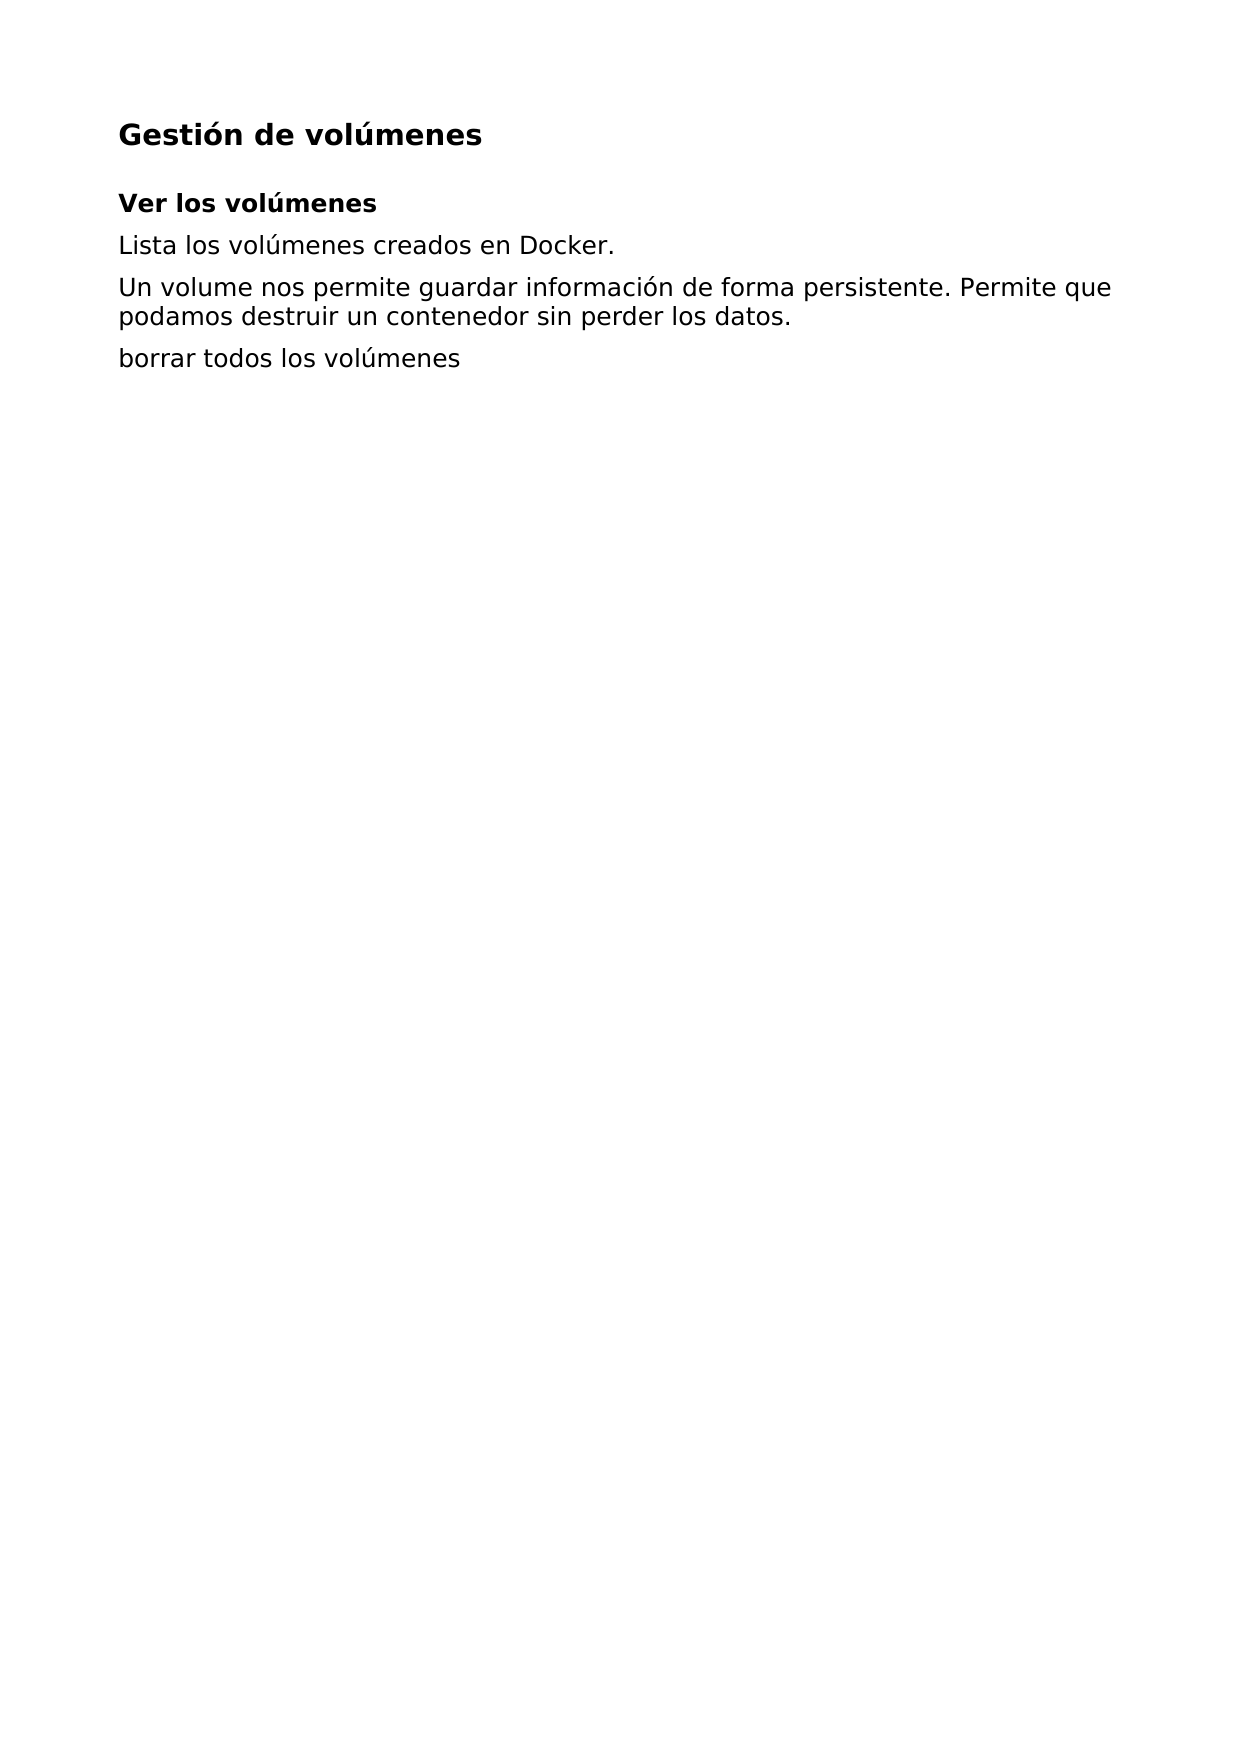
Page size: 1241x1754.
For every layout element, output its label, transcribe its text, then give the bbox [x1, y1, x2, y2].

subtitle Ver los volúmenes [118, 189, 1122, 219]
subtitle Gestión de volúmenes [118, 118, 1122, 152]
text Lista los volúmenes creados en Docker. [118, 231, 1122, 260]
text borrar todos los volúmenes [118, 344, 1122, 373]
text Un volume nos permite guardar información de forma persistente. Permite que podamos destruir un contenedor sin perder los datos. [118, 273, 1122, 331]
